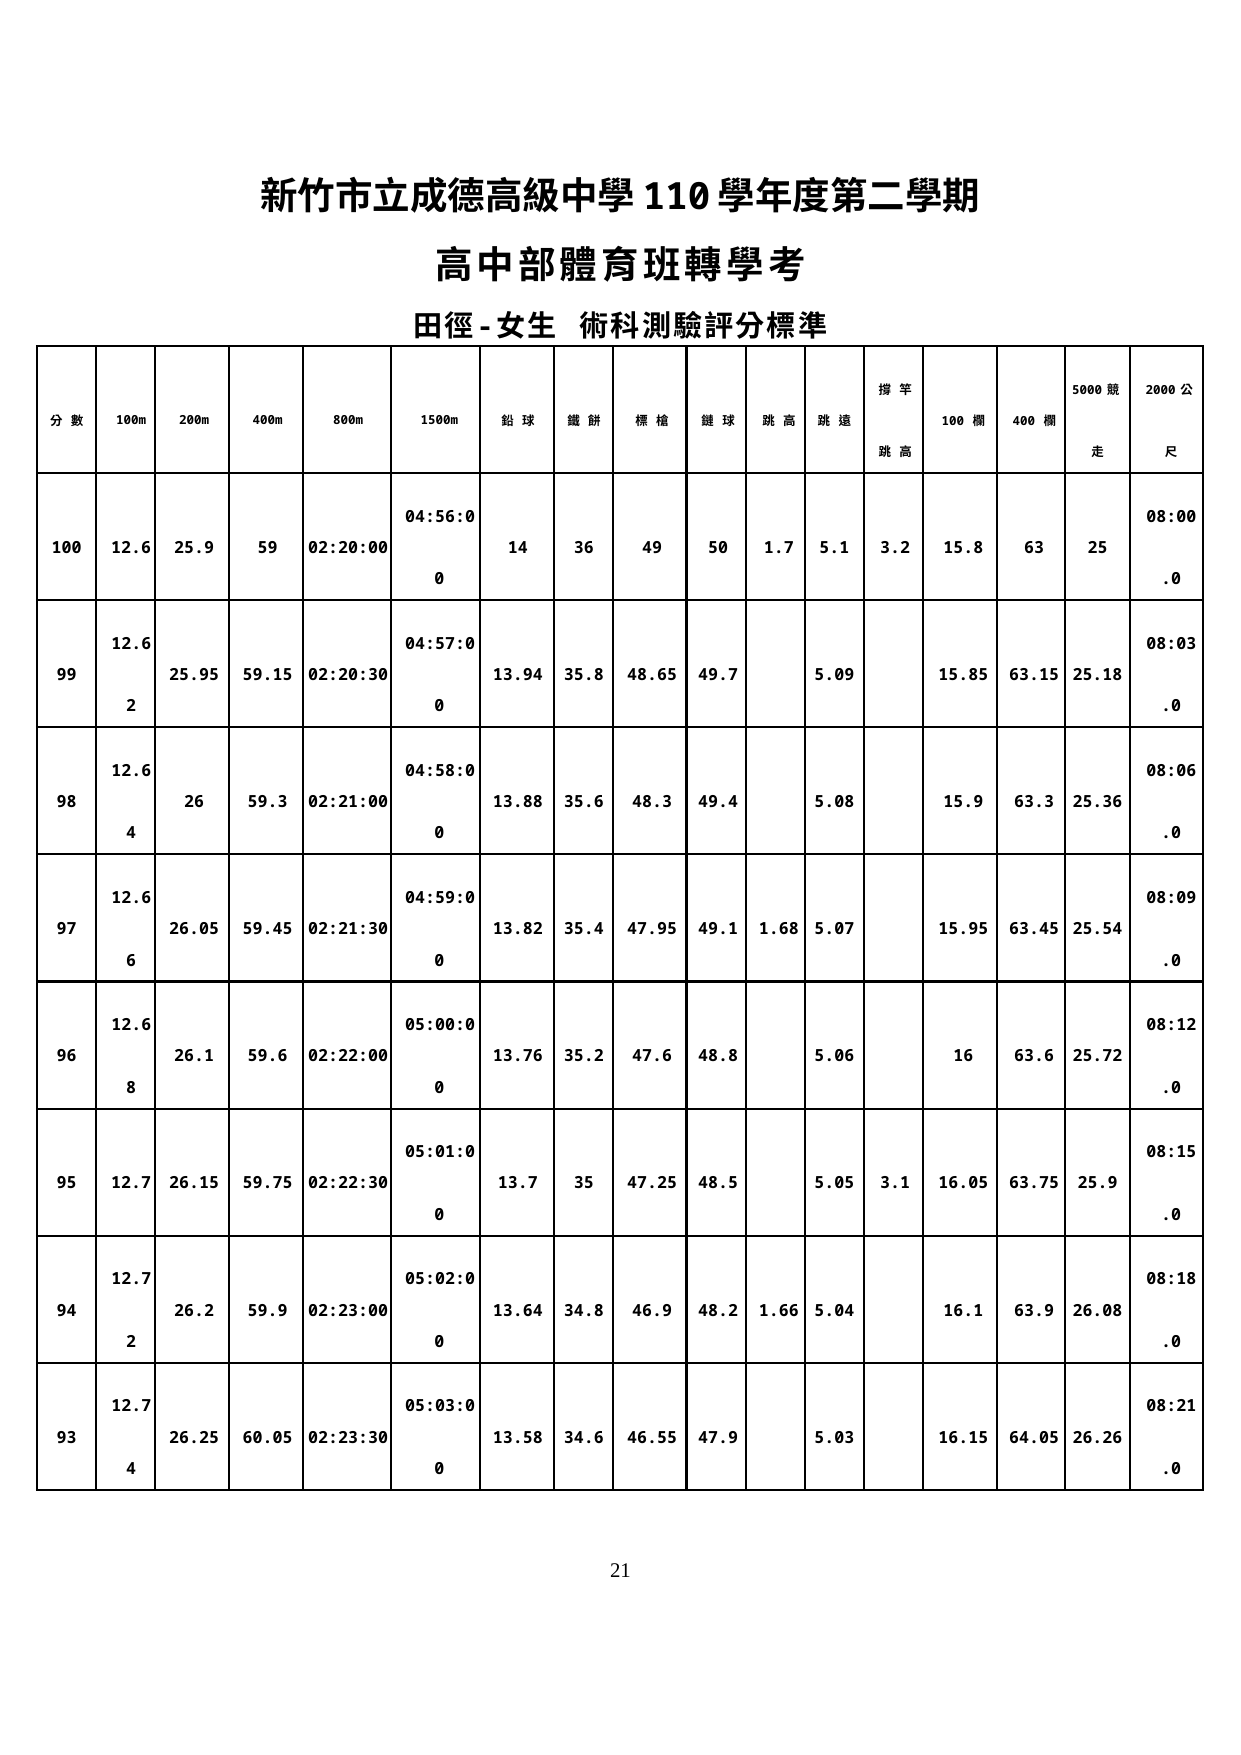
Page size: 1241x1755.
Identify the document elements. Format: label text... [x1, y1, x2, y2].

table_cell 25.72 [1066, 983, 1129, 1107]
table_header 100欄 [924, 347, 996, 472]
table_cell 94 [38, 1237, 95, 1362]
table_header 800m [304, 347, 390, 472]
text 新竹市立成德高級中學110學年度第二學期 [110, 166, 1131, 220]
table_cell [747, 728, 804, 853]
table_cell [747, 601, 804, 726]
table_cell 02:22:30 [304, 1110, 390, 1234]
table_cell 59.75 [230, 1110, 302, 1234]
table_cell 13.58 [481, 1364, 553, 1489]
table_cell 08:15.0 [1131, 1110, 1202, 1234]
text 田徑-女生 術科測驗評分標準 [110, 282, 1131, 345]
table_cell 5.07 [806, 855, 863, 980]
table_cell 16.1 [924, 1237, 996, 1362]
table_cell 5.09 [806, 601, 863, 726]
table_cell 14 [481, 474, 553, 599]
table_cell 5.03 [806, 1364, 863, 1489]
table_cell 59 [230, 474, 302, 599]
table_cell 26.05 [156, 855, 228, 980]
table_cell 15.85 [924, 601, 996, 726]
table_cell 15.8 [924, 474, 996, 599]
table_cell 48.2 [688, 1237, 745, 1362]
table_cell 63.15 [998, 601, 1064, 726]
table_cell 13.94 [481, 601, 553, 726]
table_header 鐵餅 [555, 347, 612, 472]
table_cell 5.08 [806, 728, 863, 853]
table_cell 1.68 [747, 855, 804, 980]
table_cell 98 [38, 728, 95, 853]
table_header 跳高 [747, 347, 804, 472]
table_cell 3.1 [865, 1110, 922, 1234]
table_cell 63.3 [998, 728, 1064, 853]
table_cell 59.15 [230, 601, 302, 726]
table_cell 50 [688, 474, 745, 599]
table_cell [865, 1237, 922, 1362]
table_cell 5.04 [806, 1237, 863, 1362]
table_cell 46.9 [614, 1237, 685, 1362]
table_cell 60.05 [230, 1364, 302, 1489]
table_header 100m [97, 347, 154, 472]
table_cell 35.2 [555, 983, 612, 1107]
table_cell 35 [555, 1110, 612, 1234]
table_cell 08:06.0 [1131, 728, 1202, 853]
table_cell 48.5 [688, 1110, 745, 1234]
table_header 撐竿跳高 [865, 347, 922, 472]
table_cell 97 [38, 855, 95, 980]
table_cell 26.08 [1066, 1237, 1129, 1362]
table_cell 46.55 [614, 1364, 685, 1489]
table_cell [747, 1364, 804, 1489]
table_cell 3.2 [865, 474, 922, 599]
table_cell [747, 983, 804, 1107]
table_cell 02:20:30 [304, 601, 390, 726]
table_cell 16.05 [924, 1110, 996, 1234]
table_cell 12.7 [97, 1110, 154, 1234]
table_cell 47.6 [614, 983, 685, 1107]
table_cell 63.9 [998, 1237, 1064, 1362]
table_cell [747, 1110, 804, 1234]
table_cell 35.4 [555, 855, 612, 980]
table_cell 25.9 [156, 474, 228, 599]
table_cell 5.05 [806, 1110, 863, 1234]
table_cell 25.18 [1066, 601, 1129, 726]
table_cell 05:02:00 [392, 1237, 479, 1362]
table_cell 08:09.0 [1131, 855, 1202, 980]
table_cell [865, 601, 922, 726]
table_cell 34.8 [555, 1237, 612, 1362]
table_header 2000公尺 [1131, 347, 1202, 472]
table_cell 08:03.0 [1131, 601, 1202, 726]
table_cell 35.8 [555, 601, 612, 726]
table_cell 02:21:00 [304, 728, 390, 853]
table_cell 04:59:00 [392, 855, 479, 980]
table_header 200m [156, 347, 228, 472]
table_cell 04:57:00 [392, 601, 479, 726]
table_cell 02:21:30 [304, 855, 390, 980]
table_cell 05:03:00 [392, 1364, 479, 1489]
table_cell 25.9 [1066, 1110, 1129, 1234]
table_cell 26.1 [156, 983, 228, 1107]
table_cell 26.2 [156, 1237, 228, 1362]
table_cell 04:58:00 [392, 728, 479, 853]
table_cell 5.1 [806, 474, 863, 599]
table_cell 96 [38, 983, 95, 1107]
table_cell 13.64 [481, 1237, 553, 1362]
table_cell 25.95 [156, 601, 228, 726]
table_cell 02:23:30 [304, 1364, 390, 1489]
table_cell 25 [1066, 474, 1129, 599]
table_header 400欄 [998, 347, 1064, 472]
table_cell 13.88 [481, 728, 553, 853]
table_cell 95 [38, 1110, 95, 1234]
table_cell 63.45 [998, 855, 1064, 980]
table_cell 05:00:00 [392, 983, 479, 1107]
table_cell 15.95 [924, 855, 996, 980]
table_cell 48.65 [614, 601, 685, 726]
table_cell 13.76 [481, 983, 553, 1107]
table_cell 49 [614, 474, 685, 599]
table_header 標槍 [614, 347, 685, 472]
table_header 鉛球 [481, 347, 553, 472]
table_header 跳遠 [806, 347, 863, 472]
table_cell 49.4 [688, 728, 745, 853]
table_cell [865, 855, 922, 980]
table_cell [865, 1364, 922, 1489]
table_cell 64.05 [998, 1364, 1064, 1489]
table_cell 12.68 [97, 983, 154, 1107]
table_cell 02:20:00 [304, 474, 390, 599]
table_cell 08:00.0 [1131, 474, 1202, 599]
table_cell 93 [38, 1364, 95, 1489]
table_cell [865, 983, 922, 1107]
table_cell 13.7 [481, 1110, 553, 1234]
table_cell 59.6 [230, 983, 302, 1107]
table_cell [865, 728, 922, 853]
table_header 鏈球 [688, 347, 745, 472]
table_cell 47.25 [614, 1110, 685, 1234]
table_cell 100 [38, 474, 95, 599]
text 高中部體育班轉學考 [110, 220, 1131, 282]
table_cell 25.36 [1066, 728, 1129, 853]
table_cell 08:12.0 [1131, 983, 1202, 1107]
table_cell 12.74 [97, 1364, 154, 1489]
table_header 1500m [392, 347, 479, 472]
table_cell 1.66 [747, 1237, 804, 1362]
table_cell 59.45 [230, 855, 302, 980]
table_cell 12.72 [97, 1237, 154, 1362]
table_cell 26.25 [156, 1364, 228, 1489]
table_cell 1.7 [747, 474, 804, 599]
table_cell 99 [38, 601, 95, 726]
table_cell 48.8 [688, 983, 745, 1107]
table_cell 34.6 [555, 1364, 612, 1489]
table_cell 16.15 [924, 1364, 996, 1489]
table_cell 48.3 [614, 728, 685, 853]
table_cell 12.62 [97, 601, 154, 726]
table_cell 02:22:00 [304, 983, 390, 1107]
table_cell 15.9 [924, 728, 996, 853]
table_cell 63.6 [998, 983, 1064, 1107]
table_cell 05:01:00 [392, 1110, 479, 1234]
table_cell 47.9 [688, 1364, 745, 1489]
table_cell 04:56:00 [392, 474, 479, 599]
table_cell 26.15 [156, 1110, 228, 1234]
table_cell 12.66 [97, 855, 154, 980]
table_cell 12.6 [97, 474, 154, 599]
table_cell 59.3 [230, 728, 302, 853]
table_cell 49.7 [688, 601, 745, 726]
table_cell 08:18.0 [1131, 1237, 1202, 1362]
table_cell 35.6 [555, 728, 612, 853]
table_cell 12.64 [97, 728, 154, 853]
table_cell 25.54 [1066, 855, 1129, 980]
table_header 5000競走 [1066, 347, 1129, 472]
table_cell 26.26 [1066, 1364, 1129, 1489]
table_header 400m [230, 347, 302, 472]
table_cell 47.95 [614, 855, 685, 980]
table_header 分數 [38, 347, 95, 472]
table_cell 63.75 [998, 1110, 1064, 1234]
table_cell 02:23:00 [304, 1237, 390, 1362]
table_cell 5.06 [806, 983, 863, 1107]
table_cell 59.9 [230, 1237, 302, 1362]
table_cell 63 [998, 474, 1064, 599]
table_cell 08:21.0 [1131, 1364, 1202, 1489]
table_cell 16 [924, 983, 996, 1107]
table_cell 13.82 [481, 855, 553, 980]
table_cell 49.1 [688, 855, 745, 980]
table_cell 36 [555, 474, 612, 599]
table_cell 26 [156, 728, 228, 853]
